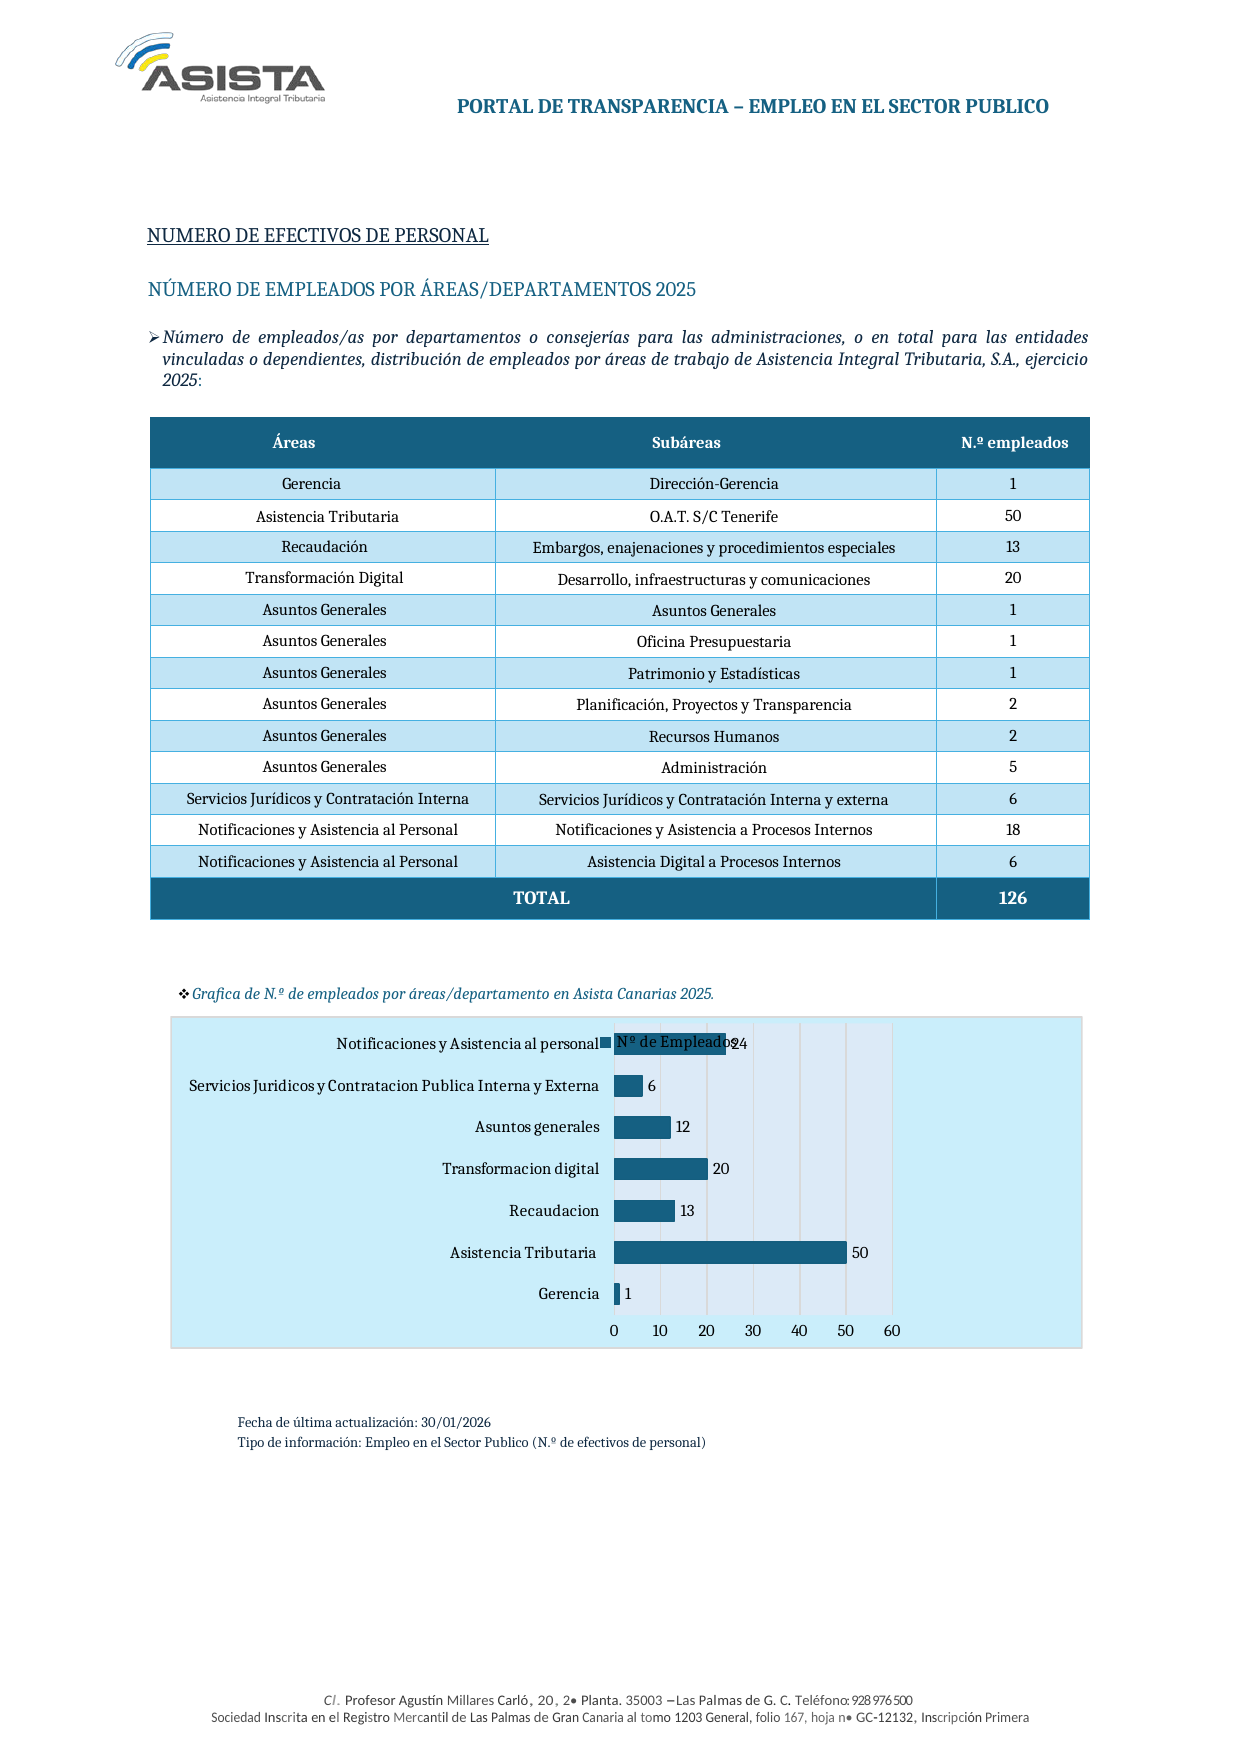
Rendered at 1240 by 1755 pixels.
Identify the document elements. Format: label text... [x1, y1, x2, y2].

table_cell 6 [937, 846, 1089, 877]
table_cell 1 [937, 469, 1089, 499]
table_cell 1 [937, 626, 1089, 657]
table_cell Desarrollo, infraestructuras y comunicaciones [496, 563, 936, 594]
table_cell Recaudación [151, 532, 495, 562]
table_cell Embargos, enajenaciones y procedimientos especiales [496, 532, 936, 562]
table_cell Notificaciones y Asistencia a Procesos Internos [496, 815, 936, 845]
table_cell 1 [937, 658, 1089, 688]
table_cell Asuntos Generales [151, 595, 495, 625]
table_cell Asuntos Generales [496, 595, 936, 625]
text Fecha de última actualización: 30/01/2026 [162, 1414, 1152, 1431]
table_cell 5 [937, 752, 1089, 782]
table_cell 2 [937, 721, 1089, 751]
table_cell 6 [937, 784, 1089, 814]
table_header N.º empleados [936, 418, 1089, 468]
list Número de empleados/as por departamentos o consejerías para las administraciones, o en total para las entidades vinculadas o dependientes, distribución de empleados por áreas de trabajo de Asistencia Integral Tributaria, S.A., ejercicio 2025: [148, 327, 1093, 391]
table_cell Planificación, Proyectos y Transparencia [496, 689, 936, 719]
table_cell Notificaciones y Asistencia al Personal [151, 815, 495, 845]
table_cell Asuntos Generales [151, 752, 495, 782]
table_cell Servicios Jurídicos y Contratación Interna y externa [496, 784, 936, 814]
table_cell Servicios Jurídicos y Contratación Interna [151, 784, 495, 814]
table_cell 20 [937, 563, 1089, 594]
table_cell 13 [937, 532, 1089, 562]
table_cell Asistencia Tributaria [151, 500, 495, 531]
table_cell Asistencia Digital a Procesos Internos [496, 846, 936, 877]
table_cell 2 [937, 689, 1089, 719]
list Grafica de N.º de empleados por áreas/departamento en Asista Canarias 2025. [177, 984, 1093, 1003]
table_cell Oficina Presupuestaria [496, 626, 936, 657]
table_cell Dirección-Gerencia [496, 469, 936, 499]
table_cell Administración [496, 752, 936, 782]
table_cell Asuntos Generales [151, 721, 495, 751]
table_cell Transformación Digital [151, 563, 495, 594]
table_cell Gerencia [151, 469, 495, 499]
table_cell 50 [937, 500, 1089, 531]
table_cell O.A.T. S/C Tenerife [496, 500, 936, 531]
text Tipo de información: Empleo en el Sector Publico (N.º de efectivos de personal) [162, 1434, 1152, 1451]
table_cell Recursos Humanos [496, 721, 936, 751]
table_cell Asuntos Generales [151, 689, 495, 719]
table_header Áreas [151, 418, 496, 468]
text NUMERO DE EFECTIVOS DE PERSONAL [147, 223, 1093, 247]
table_cell 1 [937, 595, 1089, 625]
table_cell 18 [937, 815, 1089, 845]
table_cell Asuntos Generales [151, 658, 495, 688]
table_cell Asuntos Generales [151, 626, 495, 657]
table_cell 126 [937, 878, 1089, 919]
table_cell Patrimonio y Estadísticas [496, 658, 936, 688]
table_header Subáreas [496, 418, 936, 468]
text NÚMERO DE EMPLEADOS POR ÁREAS/DEPARTAMENTOS 2025 [148, 277, 1139, 301]
table_cell Notificaciones y Asistencia al Personal [151, 846, 495, 877]
table_cell TOTAL [151, 878, 936, 919]
